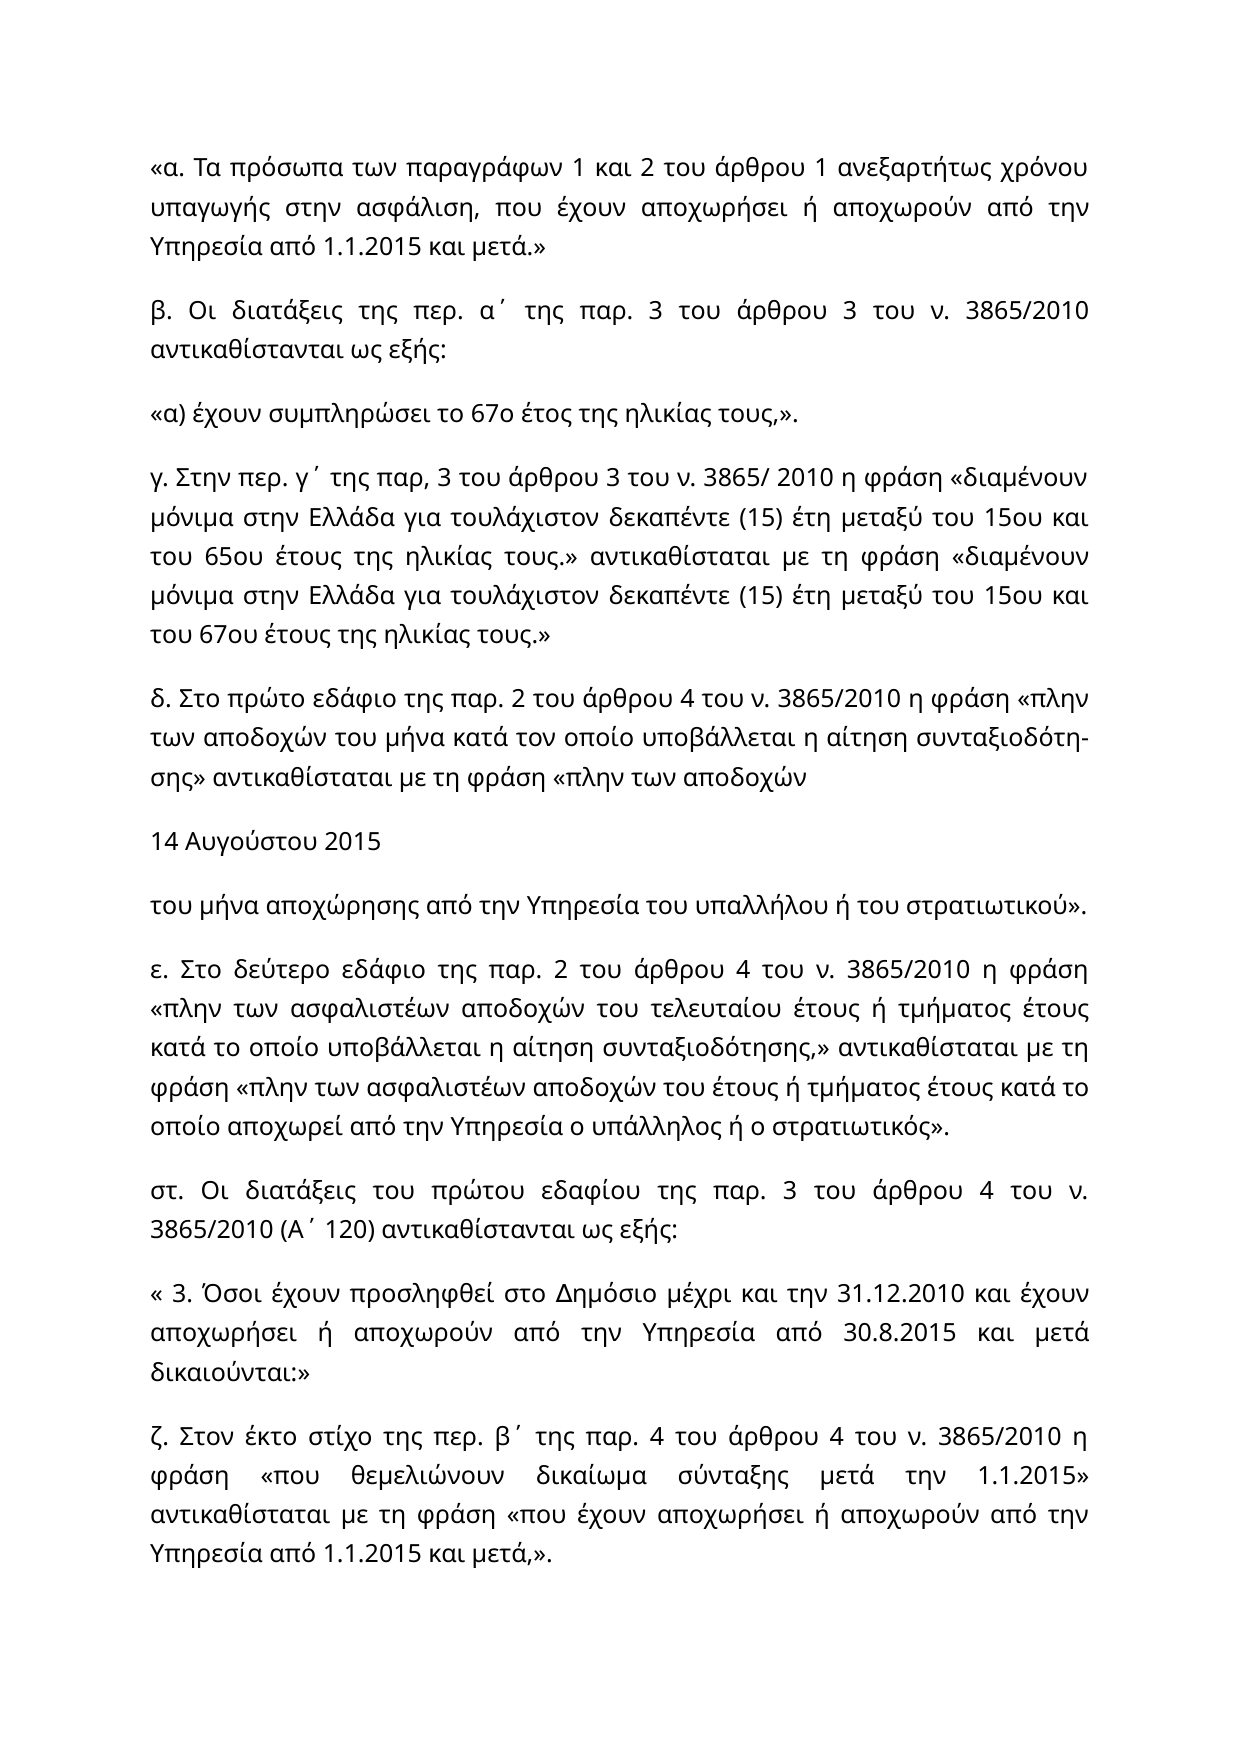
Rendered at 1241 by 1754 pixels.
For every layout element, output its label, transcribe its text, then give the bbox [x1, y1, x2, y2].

text του µήνα αποχώρησης από την Υπηρεσία του υπαλλήλου ή του στρατιωτικού». [150, 887, 1090, 922]
text «α) έχουν συµπληρώσει το 67ο έτος της ηλικίας τους,». [150, 396, 1090, 430]
text ε. Στο δεύτερο εδάφιο της παρ. 2 του άρθρου 4 του ν. 3865/2010 η φράση «πλην των ασφαλιστέων αποδοχών του τελευταίου έτους ή τµήµατος έτους κατά το οποίο υποβάλλεται η αίτηση συνταξιοδότησης,» αντικαθίσταται µε τη φράση «πλην των ασφαλιστέων αποδοχών του έτους ή τµήµατος έτους κατά το οποίο αποχωρεί από την Υπηρεσία ο υπάλληλος ή ο στρατιωτικός». [150, 952, 1090, 1142]
text 14 Αυγούστου 2015 [150, 823, 1090, 857]
text δ. Στο πρώτο εδάφιο της παρ. 2 του άρθρου 4 του ν. 3865/2010 η φράση «πλην των αποδοχών του µήνα κατά τον οποίο υποβάλλεται η αίτηση συνταξιοδότη- σης» αντικαθίσταται µε τη φράση «πλην των αποδοχών [150, 681, 1090, 793]
text στ. Οι διατάξεις του πρώτου εδαφίου της παρ. 3 του άρθρου 4 του ν. 3865/2010 (Α΄ 120) αντικαθίστανται ως εξής: [150, 1172, 1090, 1246]
text «α. Τα πρόσωπα των παραγράφων 1 και 2 του άρθρου 1 ανεξαρτήτως χρόνου υπαγωγής στην ασφάλιση, που έχουν αποχωρήσει ή αποχωρούν από την Υπηρεσία από 1.1.2015 και µετά.» [150, 150, 1090, 262]
text ζ. Στον έκτο στίχο της περ. β΄ της παρ. 4 του άρθρου 4 του ν. 3865/2010 η φράση «που θεµελιώνουν δικαίωµα σύνταξης µετά την 1.1.2015» αντικαθίσταται µε τη φράση «που έχουν αποχωρήσει ή αποχωρούν από την Υπηρεσία από 1.1.2015 και µετά,». [150, 1418, 1090, 1570]
text « 3. Όσοι έχουν προσληφθεί στο ∆ηµόσιο µέχρι και την 31.12.2010 και έχουν αποχωρήσει ή αποχωρούν από την Υπηρεσία από 30.8.2015 και µετά δικαιούνται:» [150, 1276, 1090, 1388]
text β. Οι διατάξεις της περ. α΄ της παρ. 3 του άρθρου 3 του ν. 3865/2010 αντικαθίστανται ως εξής: [150, 292, 1090, 366]
text γ. Στην περ. γ΄ της παρ, 3 του άρθρου 3 του ν. 3865/ 2010 η φράση «διαµένουν µόνιµα στην Ελλάδα για τουλάχιστον δεκαπέντε (15) έτη µεταξύ του 15ου και του 65ου έτους της ηλικίας τους.» αντικαθίσταται µε τη φράση «διαµένουν µόνιµα στην Ελλάδα για τουλάχιστον δεκαπέντε (15) έτη µεταξύ του 15ου και του 67ου έτους της ηλικίας τους.» [150, 460, 1090, 651]
